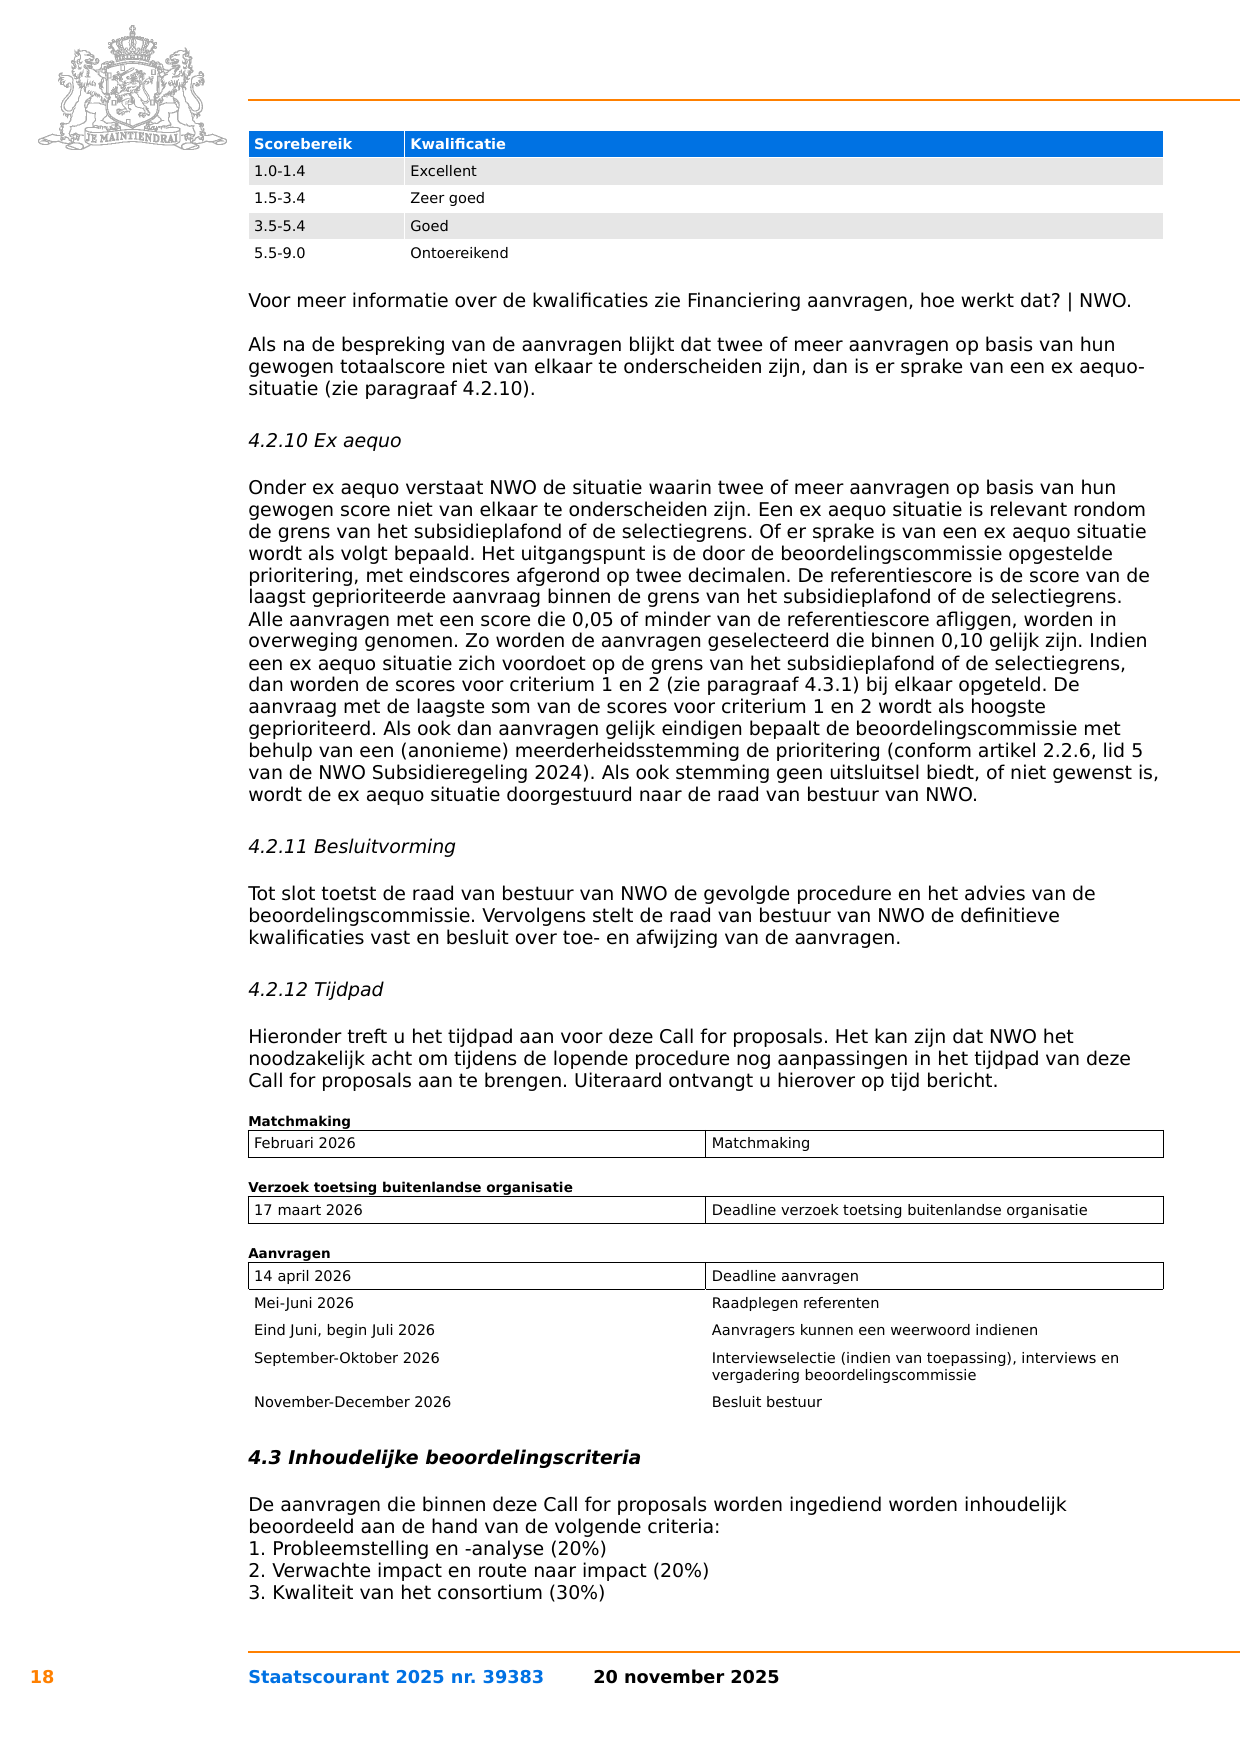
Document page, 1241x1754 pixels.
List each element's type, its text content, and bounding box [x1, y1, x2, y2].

table_cell 17 maart 2026 [249, 1197, 705, 1223]
table_header Matchmaking [248, 1114, 1163, 1130]
text Voor meer informatie over de kwalificaties zie Financiering aanvragen, hoe werkt dat? | NWO. [248, 290, 1163, 312]
subtitle 4.2.11 Besluitvorming [248, 836, 1163, 858]
table_cell Matchmaking [706, 1131, 1163, 1157]
table_cell 3.5-5.4 [249, 213, 404, 239]
table_header Kwalificatie [405, 131, 1163, 157]
text De aanvragen die binnen deze Call for proposals worden ingediend worden inhoudelijk beoordeeld aan de hand van de volgende criteria: [248, 1494, 1163, 1538]
table_cell Besluit bestuur [706, 1389, 1163, 1416]
text 1. Probleemstelling en -analyse (20%) [248, 1538, 1163, 1560]
table_cell 1.5-3.4 [249, 186, 404, 212]
text Hieronder treft u het tijdpad aan voor deze Call for proposals. Het kan zijn dat NWO het noodzakelijk acht om tijdens de lopende procedure nog aanpassingen in het tijdpad van deze Call for proposals aan te brengen. Uiteraard ontvangt u hierover op tijd bericht. [248, 1026, 1163, 1092]
table_cell Aanvragers kunnen een weerwoord indienen [706, 1318, 1163, 1344]
table_header Aanvragen [248, 1246, 1163, 1262]
subtitle 4.2.12 Tijdpad [248, 979, 1163, 1001]
text Tot slot toetst de raad van bestuur van NWO de gevolgde procedure en het advies van de beoordelingscommissie. Vervolgens stelt de raad van bestuur van NWO de definitieve kwalificaties vast en besluit over toe- en afwijzing van de aanvragen. [248, 883, 1163, 949]
table_cell Eind Juni, begin Juli 2026 [249, 1318, 705, 1344]
table_header Verzoek toetsing buitenlandse organisatie [248, 1180, 1163, 1196]
table_header Scorebereik [249, 131, 404, 157]
table_cell Deadline aanvragen [706, 1263, 1163, 1289]
subtitle 4.2.10 Ex aequo [248, 429, 1163, 452]
table_cell Raadplegen referenten [706, 1290, 1163, 1317]
picture [38, 25, 227, 150]
text Als na de bespreking van de aanvragen blijkt dat twee of meer aanvragen op basis van hun gewogen totaalscore niet van elkaar te onderscheiden zijn, dan is er sprake van een ex aequo-situatie (zie paragraaf 4.2.10). [248, 334, 1163, 399]
text 2. Verwachte impact en route naar impact (20%) [248, 1560, 1163, 1582]
table_cell Zeer goed [405, 186, 1163, 212]
table_cell Februari 2026 [249, 1131, 705, 1157]
table_cell 1.0-1.4 [249, 158, 404, 185]
table_cell 5.5-9.0 [249, 241, 404, 267]
table_cell Deadline verzoek toetsing buitenlandse organisatie [706, 1197, 1163, 1223]
subtitle 4.3 Inhoudelijke beoordelingscriteria [248, 1447, 1163, 1469]
text Onder ex aequo verstaat NWO de situatie waarin twee of meer aanvragen op basis van hun gewogen score niet van elkaar te onderscheiden zijn. Een ex aequo situatie is relevant rondom de grens van het subsidieplafond of de selectiegrens. Of er sprake is van een ex aequo situatie wordt als volgt bepaald. Het uitgangspunt is de door de beoordelingscommissie opgestelde prioritering, met eindscores afgerond op twee decimalen. De referentiescore is de score van de laagst geprioriteerde aanvraag binnen de grens van het subsidieplafond of de selectiegrens. Alle aanvragen met een score die 0,05 of minder van de referentiescore afliggen, worden in overweging genomen. Zo worden de aanvragen geselecteerd die binnen 0,10 gelijk zijn. Indien een ex aequo situatie zich voordoet op de grens van het subsidieplafond of de selectiegrens, dan worden de scores voor criterium 1 en 2 (zie paragraaf 4.3.1) bij elkaar opgeteld. De aanvraag met de laagste som van de scores voor criterium 1 en 2 wordt als hoogste geprioriteerd. Als ook dan aanvragen gelijk eindigen bepaalt de beoordelingscommissie met behulp van een (anonieme) meerderheidsstemming de prioritering (conform artikel 2.2.6, lid 5 van de NWO Subsidieregeling 2024). Als ook stemming geen uitsluitsel biedt, of niet gewenst is, wordt de ex aequo situatie doorgestuurd naar de raad van bestuur van NWO. [248, 477, 1163, 806]
table_cell September-Oktober 2026 [249, 1345, 705, 1388]
table_cell Ontoereikend [405, 241, 1163, 267]
table_cell Goed [405, 213, 1163, 239]
table_cell Excellent [405, 158, 1163, 185]
table_cell 14 april 2026 [249, 1263, 705, 1289]
table_cell November-December 2026 [249, 1389, 705, 1416]
table_cell Mei-Juni 2026 [249, 1290, 705, 1317]
table_cell Interviewselectie (indien van toepassing), interviews en vergadering beoordelingscommissie [706, 1345, 1163, 1388]
text 3. Kwaliteit van het consortium (30%) [248, 1582, 1163, 1604]
